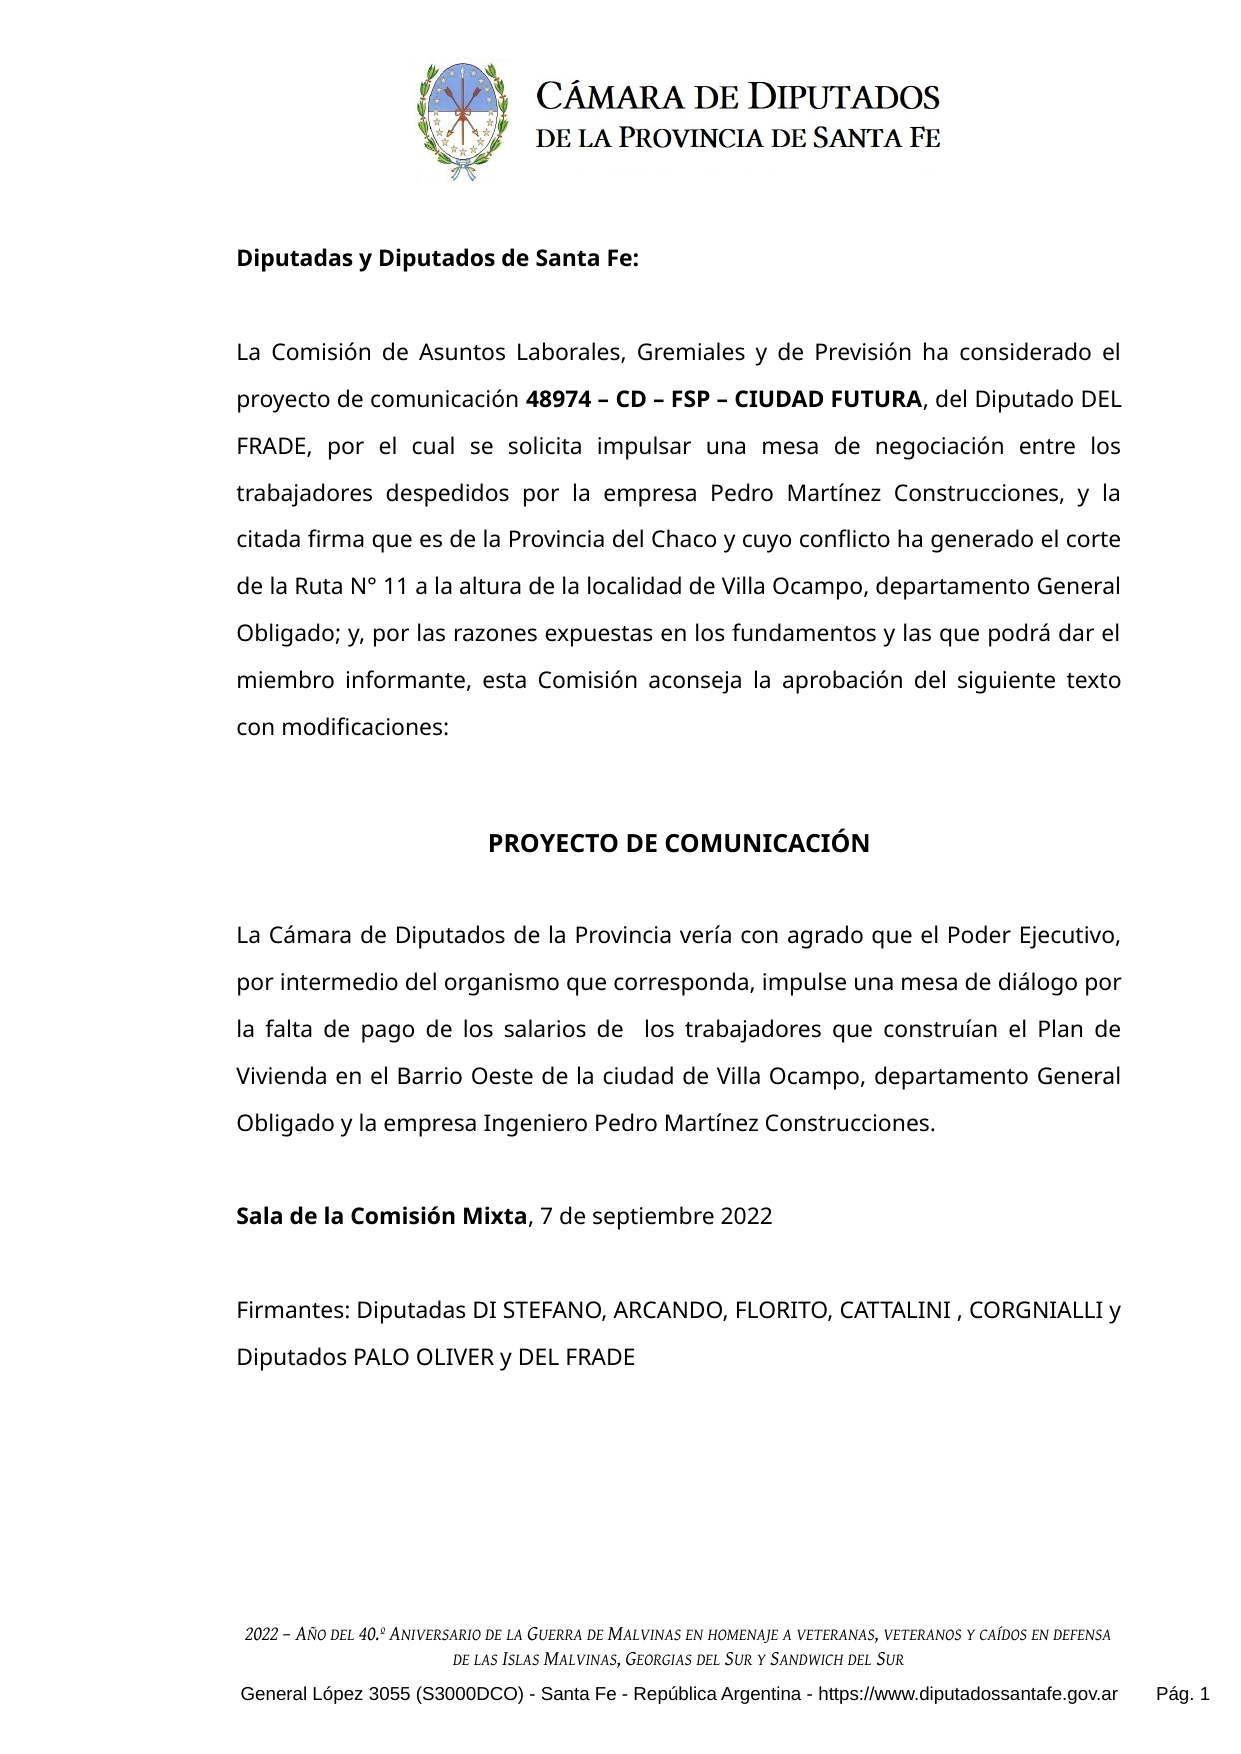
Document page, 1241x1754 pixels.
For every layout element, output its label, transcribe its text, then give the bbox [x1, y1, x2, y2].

picture [413, 59, 945, 183]
subtitle PROYECTO DE COMUNICACIÓN [236, 826, 1122, 859]
text La Cámara de Diputados de la Provincia vería con agrado que el Poder Ejecutivo, por intermedio del organismo que corresponda, impulse una mesa de diálogo por la falta de pago de los salarios de los trabajadores que construían el Plan de Vivienda en el Barrio Oeste de la ciudad de Villa Ocampo, departamento General Obligado y la empresa Ingeniero Pedro Martínez Construcciones. [236, 919, 1122, 1138]
text La Comisión de Asuntos Laborales, Gremiales y de Previsión ha considerado el proyecto de comunicación 48974 – CD – FSP – CIUDAD FUTURA, del Diputado DEL FRADE, por el cual se solicita impulsar una mesa de negociación entre los trabajadores despedidos por la empresa Pedro Martínez Construcciones, y la citada firma que es de la Provincia del Chaco y cuyo conflicto ha generado el corte de la Ruta N° 11 a la altura de la localidad de Villa Ocampo, departamento General Obligado; y, por las razones expuestas en los fundamentos y las que podrá dar el miembro informante, esta Comisión aconseja la aprobación del siguiente texto con modificaciones: [236, 336, 1122, 742]
text Sala de la Comisión Mixta, 7 de septiembre 2022 [236, 1200, 1122, 1231]
text Diputadas y Diputados de Santa Fe: [236, 242, 1122, 273]
text Firmantes: Diputadas DI STEFANO, ARCANDO, FLORITO, CATTALINI , CORGNIALLI y Diputados PALO OLIVER y DEL FRADE [236, 1294, 1122, 1372]
